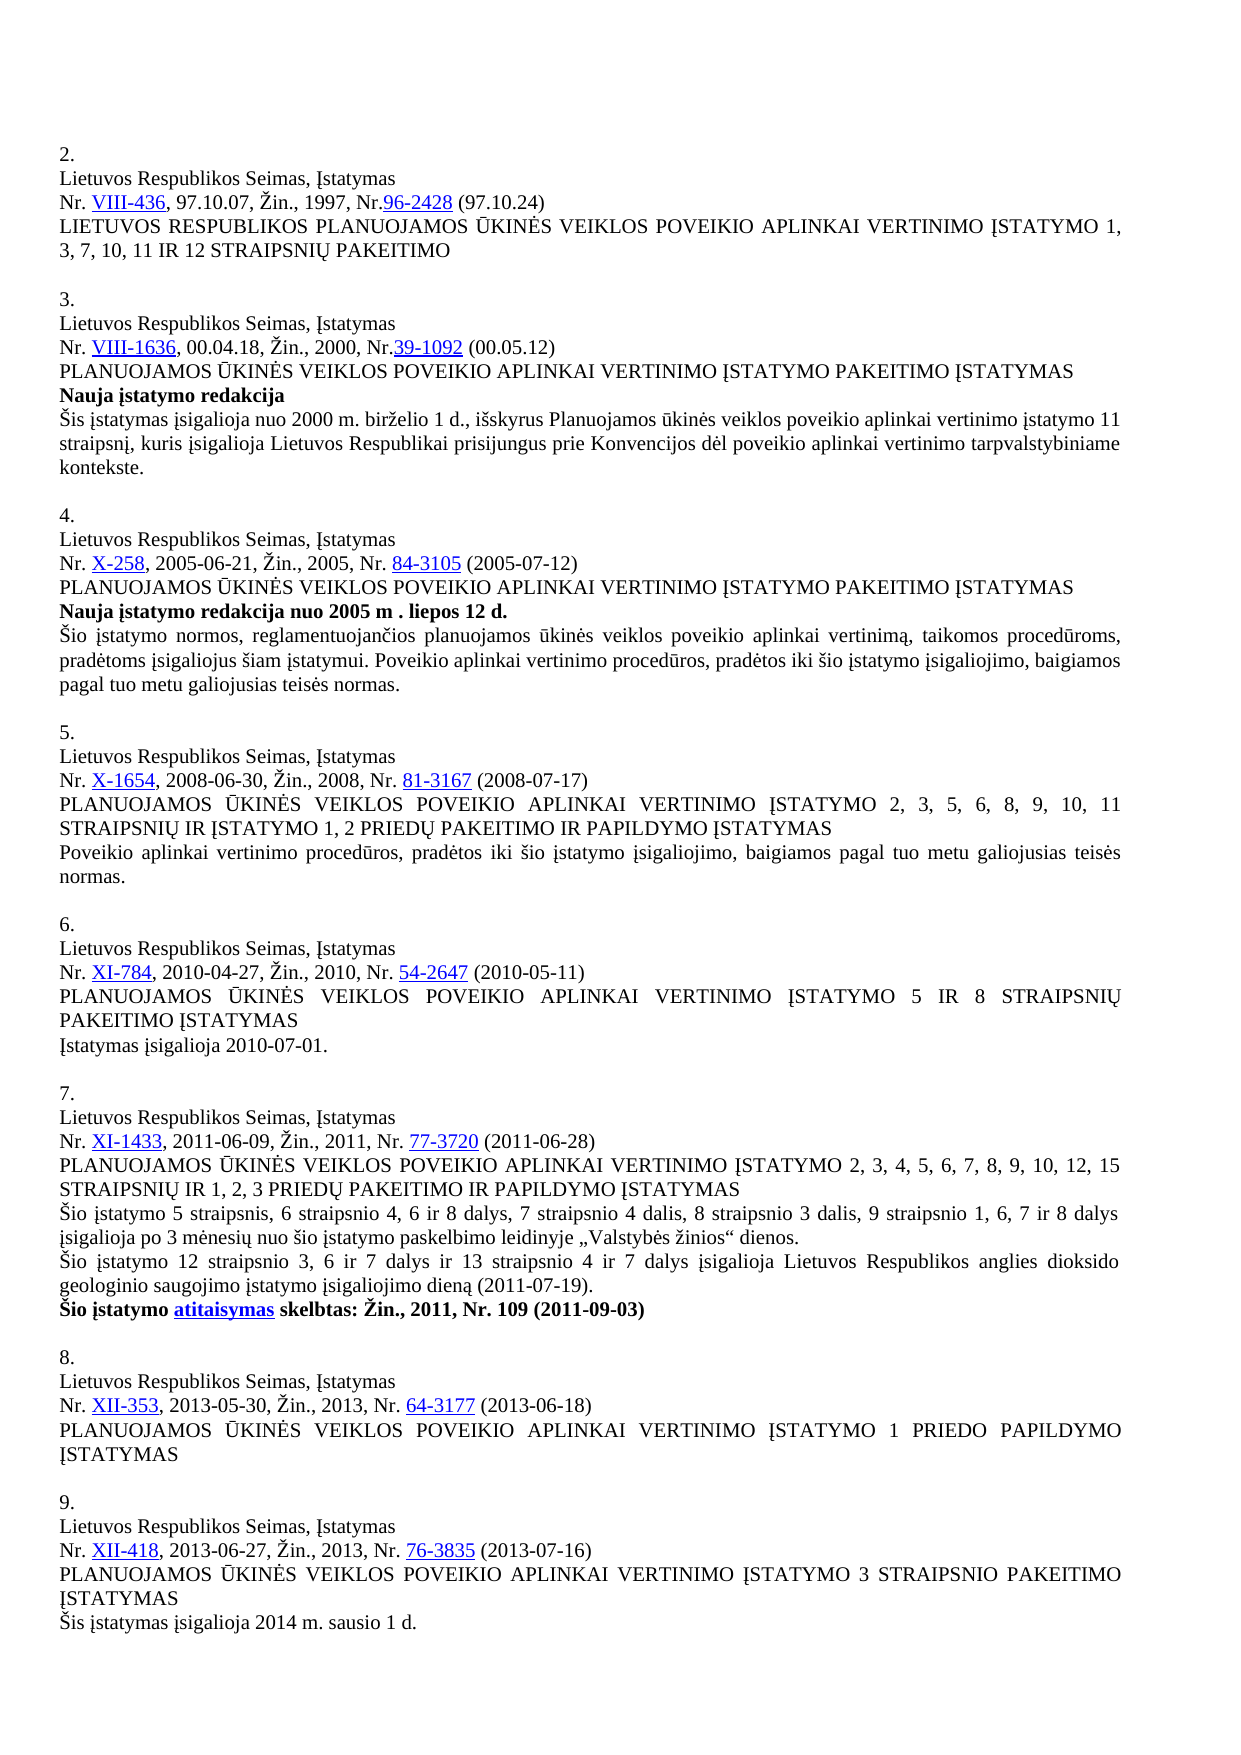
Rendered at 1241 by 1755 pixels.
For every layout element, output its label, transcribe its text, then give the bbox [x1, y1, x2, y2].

text Lietuvos Respublikos Seimas, Įstatymas [59, 1514, 1122, 1538]
text Nr. VIII-1636, 00.04.18, Žin., 2000, Nr.39-1092 (00.05.12) [59, 335, 1122, 359]
text 2. [59, 142, 1122, 166]
text Šio įstatymo 12 straipsnio 3, 6 ir 7 dalys ir 13 straipsnio 4 ir 7 dalys įsigalioja Lietuvos Respublikos anglies dioksido geologinio saugojimo įstatymo įsigaliojimo dieną (2011-07-19). [59, 1249, 1122, 1297]
text PLANUOJAMOS ŪKINĖS VEIKLOS POVEIKIO APLINKAI VERTINIMO ĮSTATYMO PAKEITIMO ĮSTATYMAS [59, 359, 1122, 383]
text Šio įstatymo normos, reglamentuojančios planuojamos ūkinės veiklos poveikio aplinkai vertinimą, taikomos procedūroms, pradėtoms įsigaliojus šiam įstatymui. Poveikio aplinkai vertinimo procedūros, pradėtos iki šio įstatymo įsigaliojimo, baigiamos pagal tuo metu galiojusias teisės normas. [59, 623, 1122, 696]
text Įstatymas įsigalioja 2010-07-01. [59, 1032, 1122, 1057]
text PLANUOJAMOS ŪKINĖS VEIKLOS POVEIKIO APLINKAI VERTINIMO ĮSTATYMO 1 PRIEDO PAPILDYMO ĮSTATYMAS [59, 1417, 1122, 1466]
text Nr. VIII-436, 97.10.07, Žin., 1997, Nr.96-2428 (97.10.24) [59, 190, 1122, 214]
text Lietuvos Respublikos Seimas, Įstatymas [59, 1105, 1122, 1129]
text Nr. X-1654, 2008-06-30, Žin., 2008, Nr. 81-3167 (2008-07-17) [59, 768, 1122, 792]
text Šis įstatymas įsigalioja nuo 2000 m. birželio 1 d., išskyrus Planuojamos ūkinės veiklos poveikio aplinkai vertinimo įstatymo 11 straipsnį, kuris įsigalioja Lietuvos Respublikai prisijungus prie Konvencijos dėl poveikio aplinkai vertinimo tarpvalstybiniame kontekste. [59, 407, 1122, 479]
text Lietuvos Respublikos Seimas, Įstatymas [59, 311, 1122, 335]
text Šio įstatymo 5 straipsnis, 6 straipsnio 4, 6 ir 8 dalys, 7 straipsnio 4 dalis, 8 straipsnio 3 dalis, 9 straipsnio 1, 6, 7 ir 8 dalys įsigalioja po 3 mėnesių nuo šio įstatymo paskelbimo leidinyje „Valstybės žinios“ dienos. [59, 1201, 1122, 1249]
text Nr. X-258, 2005-06-21, Žin., 2005, Nr. 84-3105 (2005-07-12) [59, 551, 1122, 575]
text Nauja įstatymo redakcija [59, 383, 1122, 407]
text PLANUOJAMOS ŪKINĖS VEIKLOS POVEIKIO APLINKAI VERTINIMO ĮSTATYMO 3 STRAIPSNIO PAKEITIMO ĮSTATYMAS [59, 1562, 1122, 1610]
text LIETUVOS RESPUBLIKOS PLANUOJAMOS ŪKINĖS VEIKLOS POVEIKIO APLINKAI VERTINIMO ĮSTATYMO 1, 3, 7, 10, 11 IR 12 STRAIPSNIŲ PAKEITIMO [59, 214, 1122, 262]
text PLANUOJAMOS ŪKINĖS VEIKLOS POVEIKIO APLINKAI VERTINIMO ĮSTATYMO 2, 3, 5, 6, 8, 9, 10, 11 STRAIPSNIŲ IR ĮSTATYMO 1, 2 PRIEDŲ PAKEITIMO IR PAPILDYMO ĮSTATYMAS [59, 792, 1122, 840]
text Nr. XI-784, 2010-04-27, Žin., 2010, Nr. 54-2647 (2010-05-11) [59, 960, 1122, 984]
text 6. [59, 912, 1122, 936]
text PLANUOJAMOS ŪKINĖS VEIKLOS POVEIKIO APLINKAI VERTINIMO ĮSTATYMO 2, 3, 4, 5, 6, 7, 8, 9, 10, 12, 15 STRAIPSNIŲ IR 1, 2, 3 PRIEDŲ PAKEITIMO IR PAPILDYMO ĮSTATYMAS [59, 1153, 1122, 1201]
text PLANUOJAMOS ŪKINĖS VEIKLOS POVEIKIO APLINKAI VERTINIMO ĮSTATYMO 5 IR 8 STRAIPSNIŲ PAKEITIMO ĮSTATYMAS [59, 984, 1122, 1032]
text 3. [59, 287, 1122, 311]
text Šis įstatymas įsigalioja 2014 m. sausio 1 d. [59, 1610, 1122, 1634]
text 5. [59, 720, 1122, 744]
text 4. [59, 503, 1122, 527]
text Lietuvos Respublikos Seimas, Įstatymas [59, 936, 1122, 960]
text Nr. XI-1433, 2011-06-09, Žin., 2011, Nr. 77-3720 (2011-06-28) [59, 1129, 1122, 1153]
text Lietuvos Respublikos Seimas, Įstatymas [59, 1369, 1122, 1393]
text Lietuvos Respublikos Seimas, Įstatymas [59, 527, 1122, 551]
text PLANUOJAMOS ŪKINĖS VEIKLOS POVEIKIO APLINKAI VERTINIMO ĮSTATYMO PAKEITIMO ĮSTATYMAS [59, 575, 1122, 599]
text Šio įstatymo atitaisymas skelbtas: Žin., 2011, Nr. 109 (2011-09-03) [59, 1297, 1122, 1321]
text 9. [59, 1490, 1122, 1514]
text 8. [59, 1345, 1122, 1369]
text Nauja įstatymo redakcija nuo 2005 m . liepos 12 d. [59, 599, 1122, 623]
text Lietuvos Respublikos Seimas, Įstatymas [59, 744, 1122, 768]
text Lietuvos Respublikos Seimas, Įstatymas [59, 166, 1122, 190]
text Nr. XII-353, 2013-05-30, Žin., 2013, Nr. 64-3177 (2013-06-18) [59, 1393, 1122, 1417]
text 7. [59, 1081, 1122, 1105]
text Poveikio aplinkai vertinimo procedūros, pradėtos iki šio įstatymo įsigaliojimo, baigiamos pagal tuo metu galiojusias teisės normas. [59, 840, 1122, 888]
text Nr. XII-418, 2013-06-27, Žin., 2013, Nr. 76-3835 (2013-07-16) [59, 1538, 1122, 1562]
